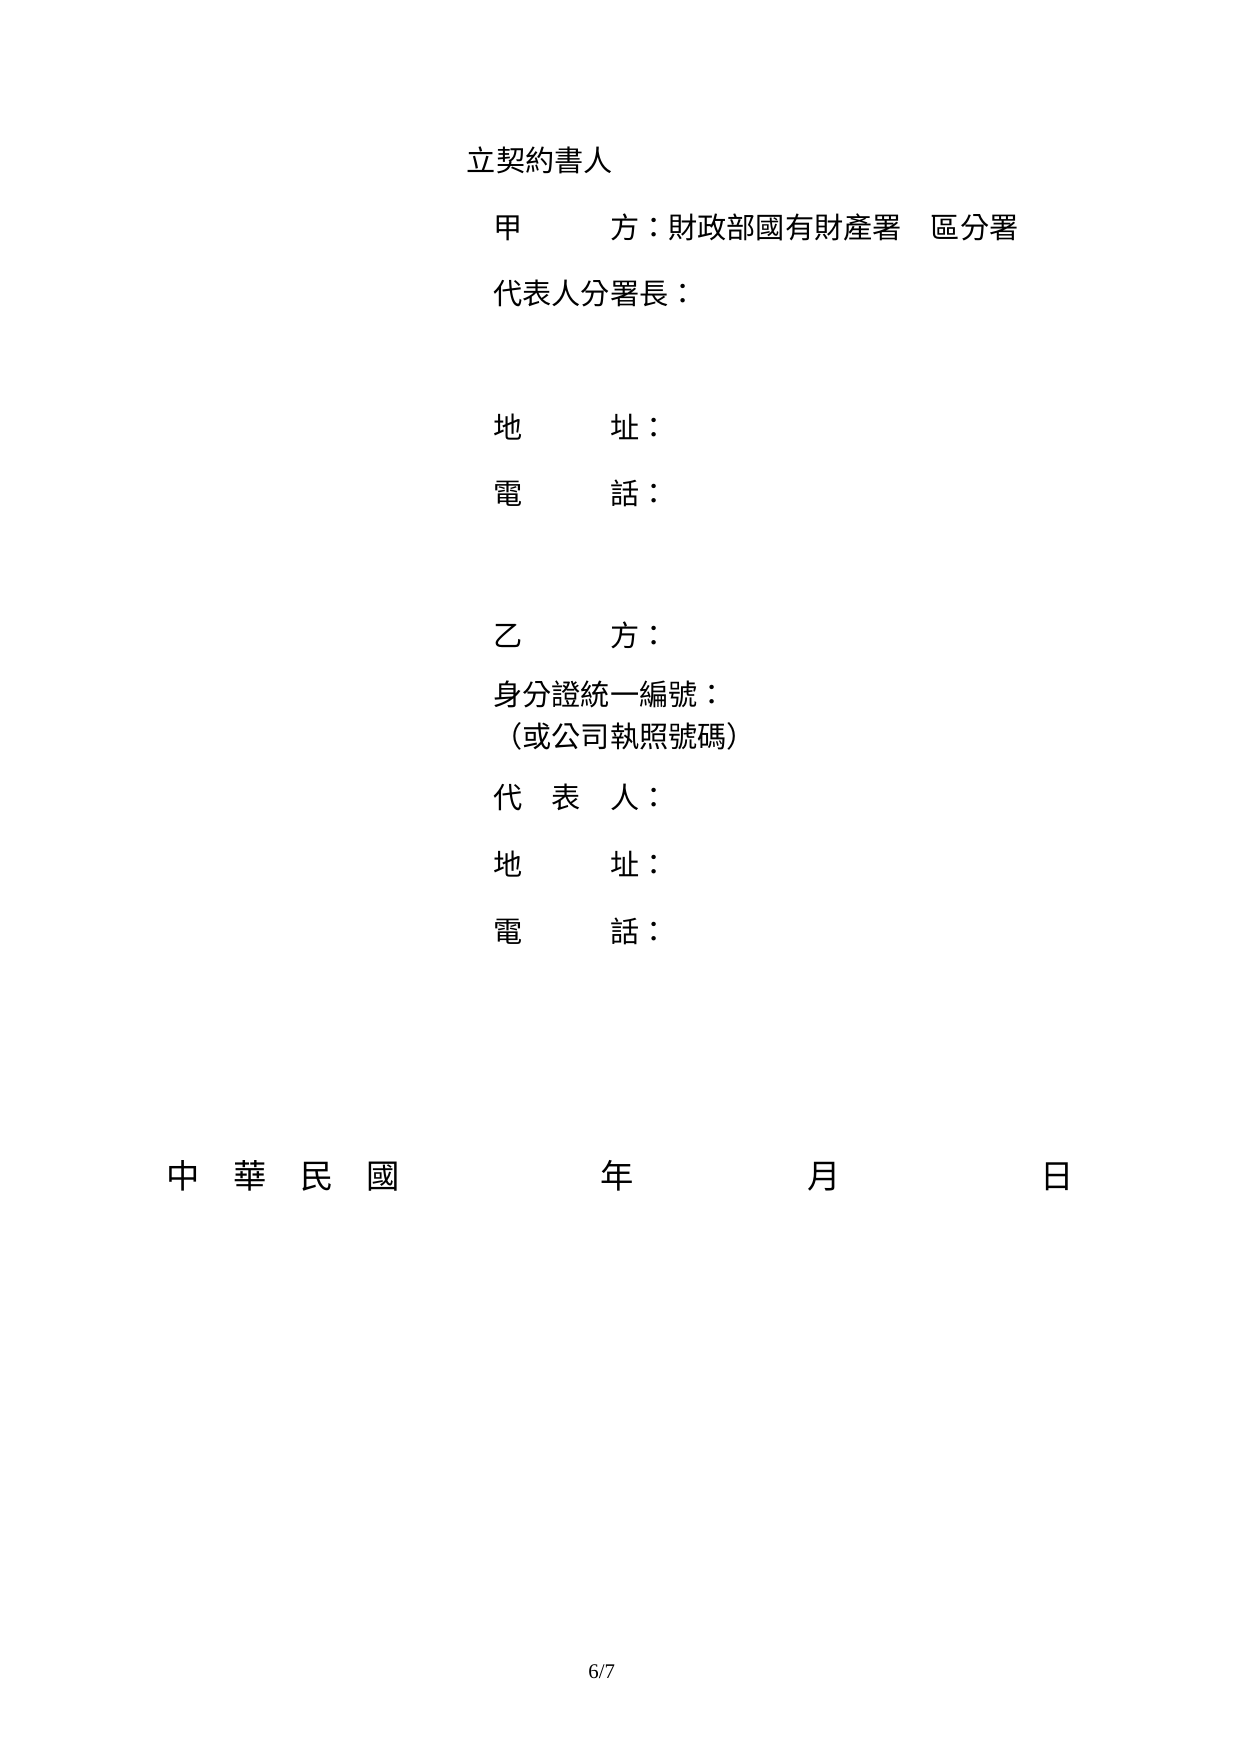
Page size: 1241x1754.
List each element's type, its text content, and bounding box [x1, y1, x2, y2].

text 地 址： [493, 385, 1122, 451]
text 乙 方： [493, 593, 1122, 660]
text 代 表 人： [493, 756, 1122, 822]
text 電 話： [493, 451, 1122, 518]
text （或公司執照號碼） [493, 714, 1122, 756]
text 甲 方：財政部國有財產署 區分署 [493, 185, 1122, 251]
text 立契約書人 [467, 118, 1122, 185]
text 地 址： [493, 822, 1122, 889]
text 身分證統一編號： [493, 672, 1122, 714]
text 中 華 民 國 年 月 日 [118, 1151, 1122, 1197]
text 電 話： [493, 889, 1122, 956]
text 代表人分署長： [493, 251, 1122, 318]
